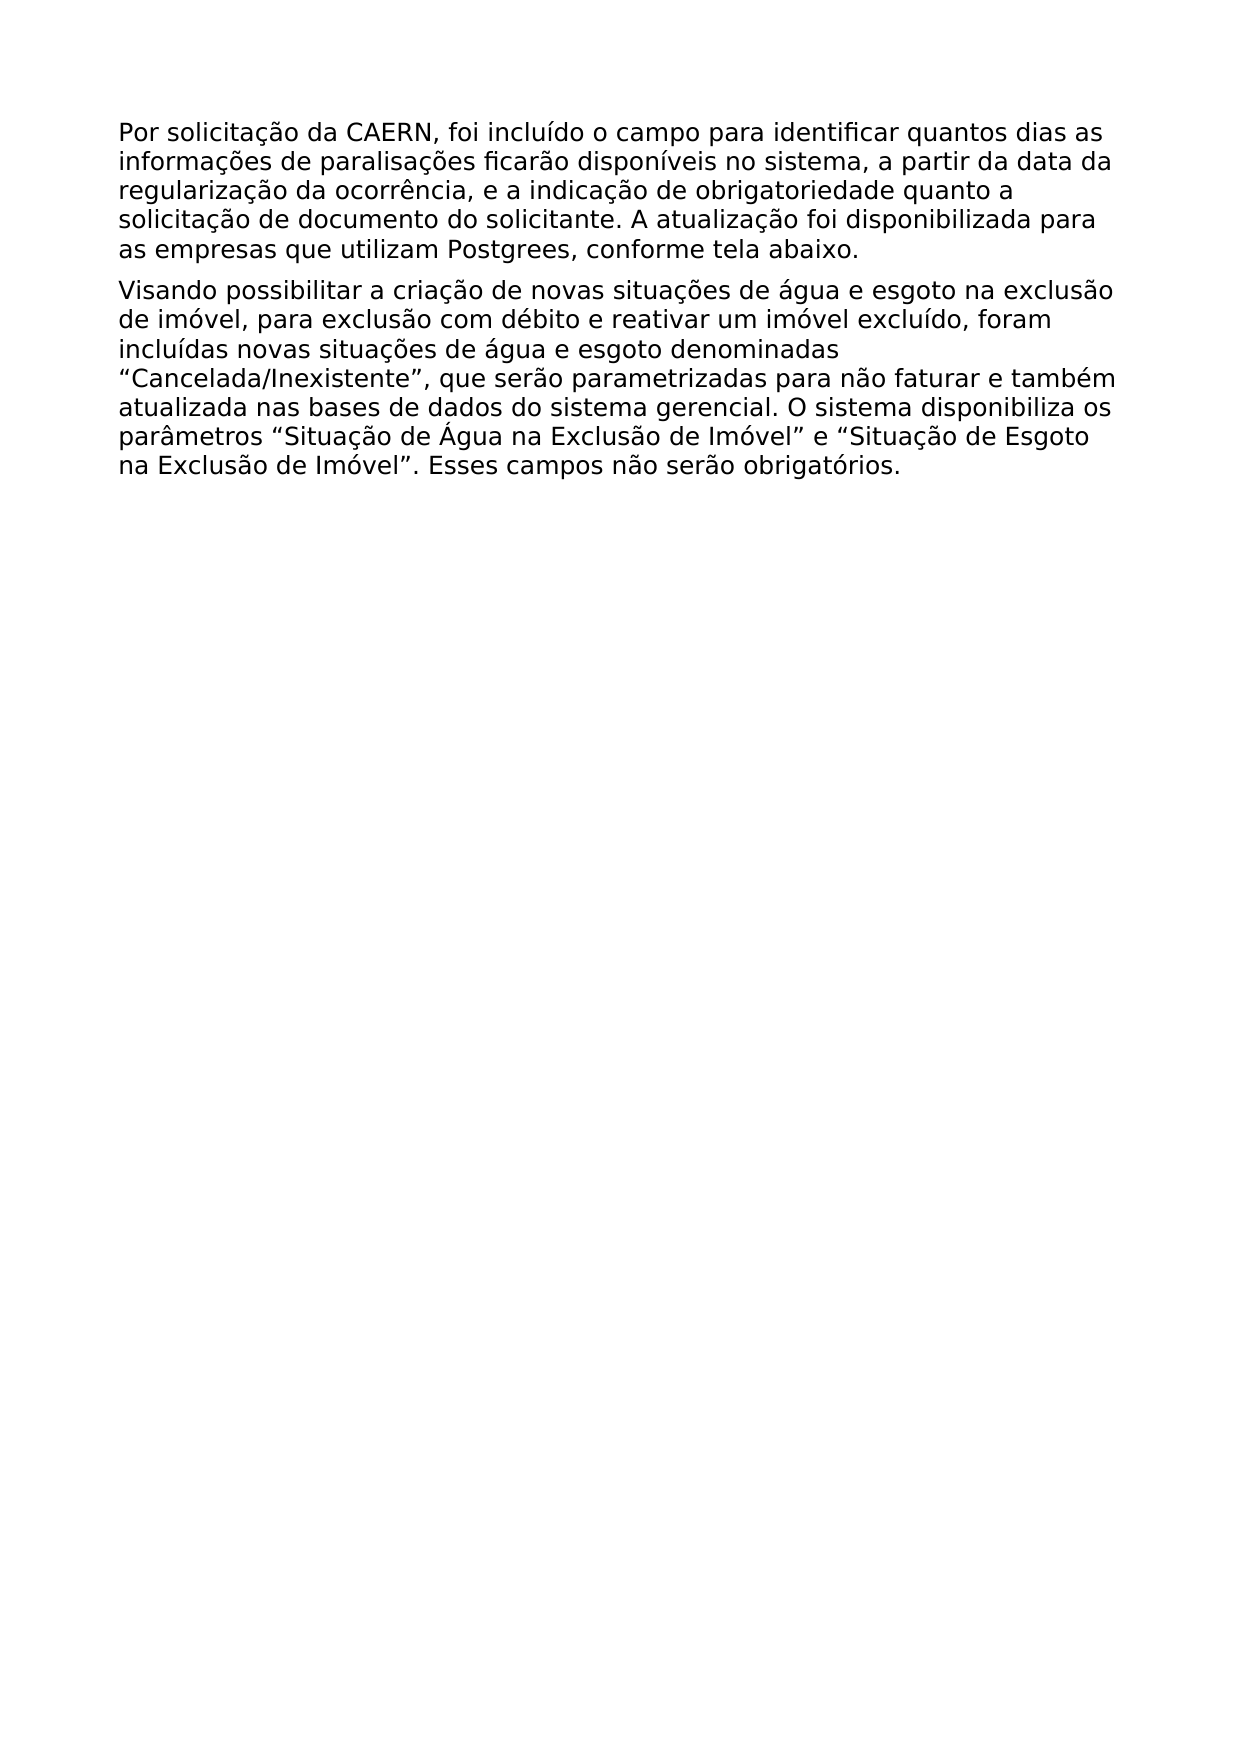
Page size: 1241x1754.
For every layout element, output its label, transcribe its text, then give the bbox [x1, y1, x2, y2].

text Visando possibilitar a criação de novas situações de água e esgoto na exclusão de imóvel, para exclusão com débito e reativar um imóvel excluído, foram incluídas novas situações de água e esgoto denominadas “Cancelada/Inexistente”, que serão parametrizadas para não faturar e também atualizada nas bases de dados do sistema gerencial. O sistema disponibiliza os parâmetros “Situação de Água na Exclusão de Imóvel” e “Situação de Esgoto na Exclusão de Imóvel”. Esses campos não serão obrigatórios. [118, 276, 1122, 481]
text Por solicitação da CAERN, foi incluído o campo para identificar quantos dias as informações de paralisações ficarão disponíveis no sistema, a partir da data da regularização da ocorrência, e a indicação de obrigatoriedade quanto a solicitação de documento do solicitante. A atualização foi disponibilizada para as empresas que utilizam Postgrees, conforme tela abaixo. [118, 118, 1122, 264]
